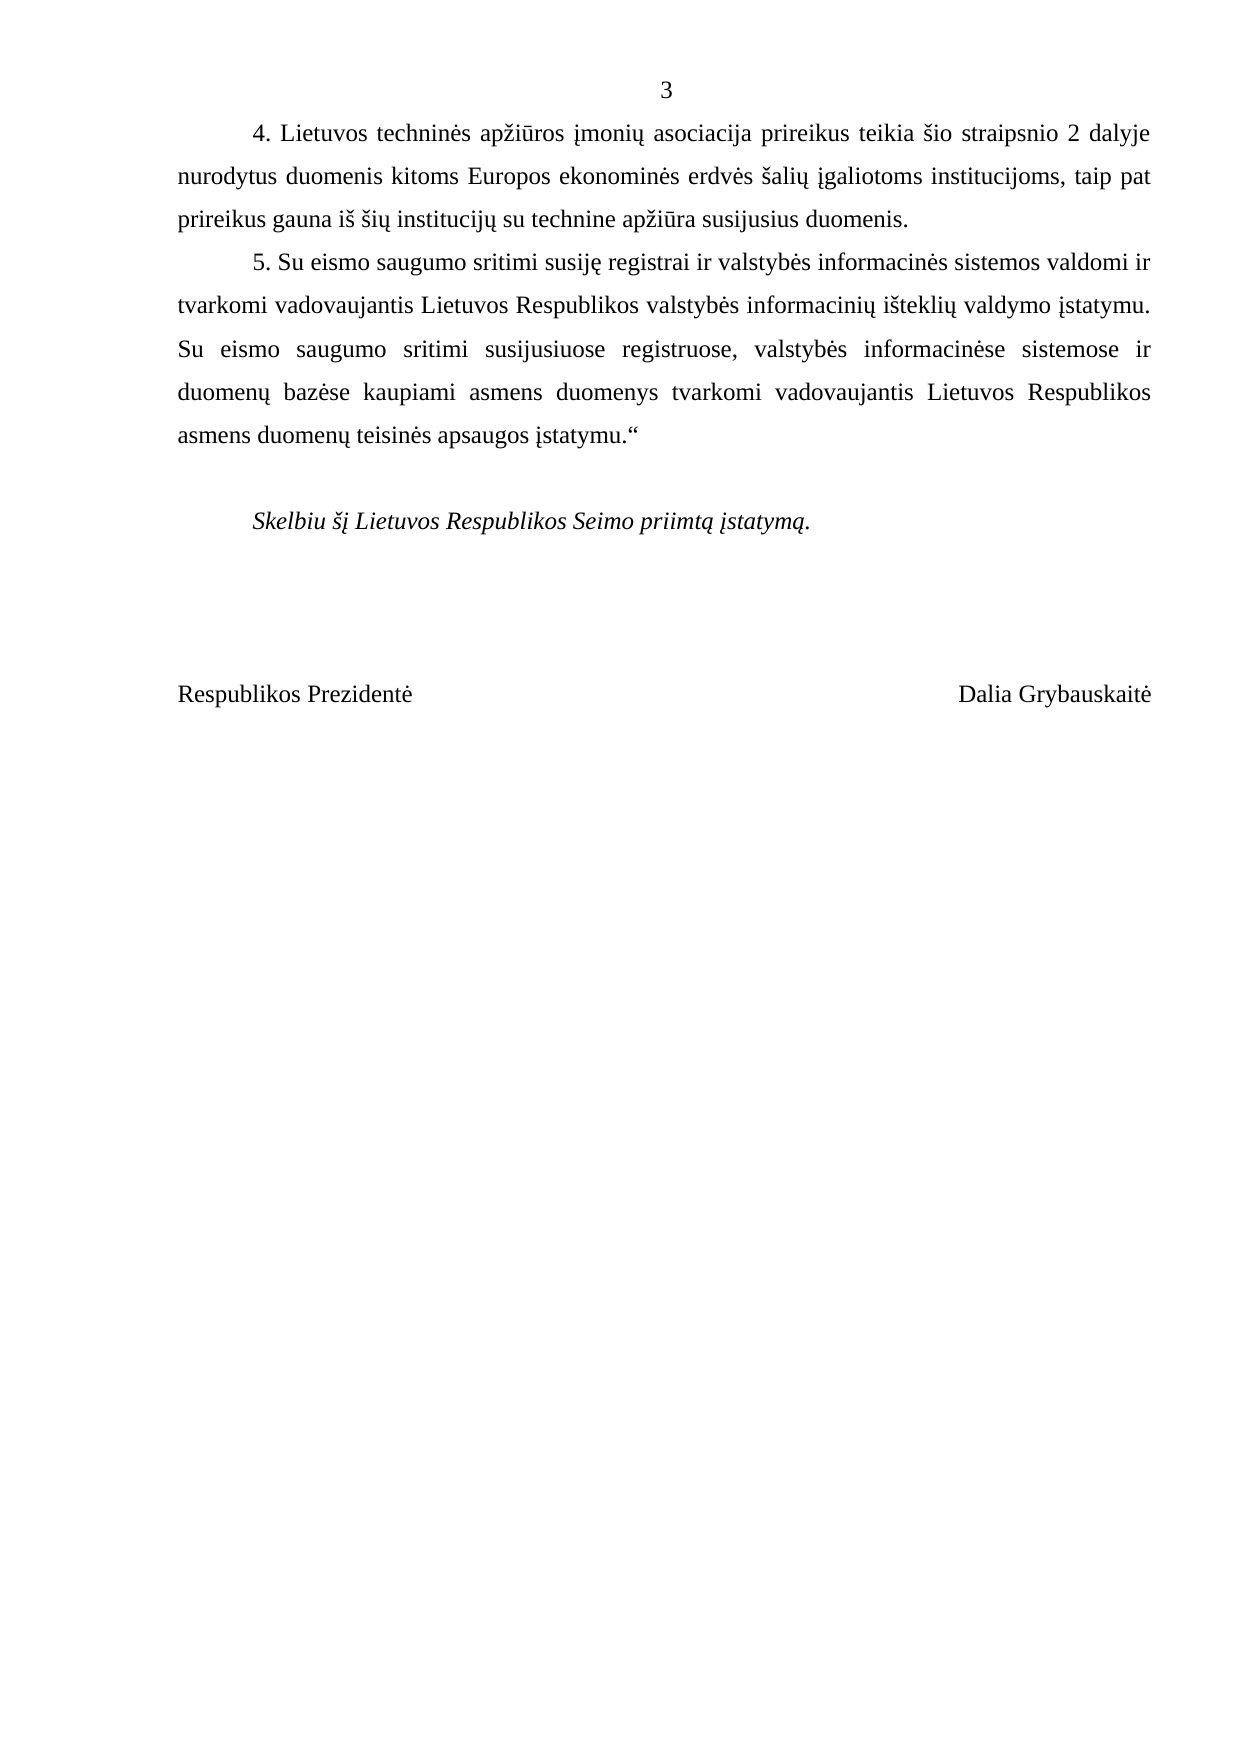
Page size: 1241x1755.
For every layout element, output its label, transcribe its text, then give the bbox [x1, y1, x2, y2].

text 4. Lietuvos techninės apžiūros įmonių asociacija prireikus teikia šio straipsnio 2 dalyje nurodytus duomenis kitoms Europos ekonominės erdvės šalių įgaliotoms institucijoms, taip pat prireikus gauna iš šių institucijų su technine apžiūra susijusius duomenis. [177, 118, 1152, 233]
text Respublikos Prezidentė Dalia Grybauskaitė [177, 679, 1152, 707]
text Skelbiu šį Lietuvos Respublikos Seimo priimtą įstatymą. [177, 506, 1152, 535]
text 5. Su eismo saugumo sritimi susiję registrai ir valstybės informacinės sistemos valdomi ir tvarkomi vadovaujantis Lietuvos Respublikos valstybės informacinių išteklių valdymo įstatymu. Su eismo saugumo sritimi susijusiuose registruose, valstybės informacinėse sistemose ir duomenų bazėse kaupiami asmens duomenys tvarkomi vadovaujantis Lietuvos Respublikos asmens duomenų teisinės apsaugos įstatymu.“ [177, 247, 1152, 449]
